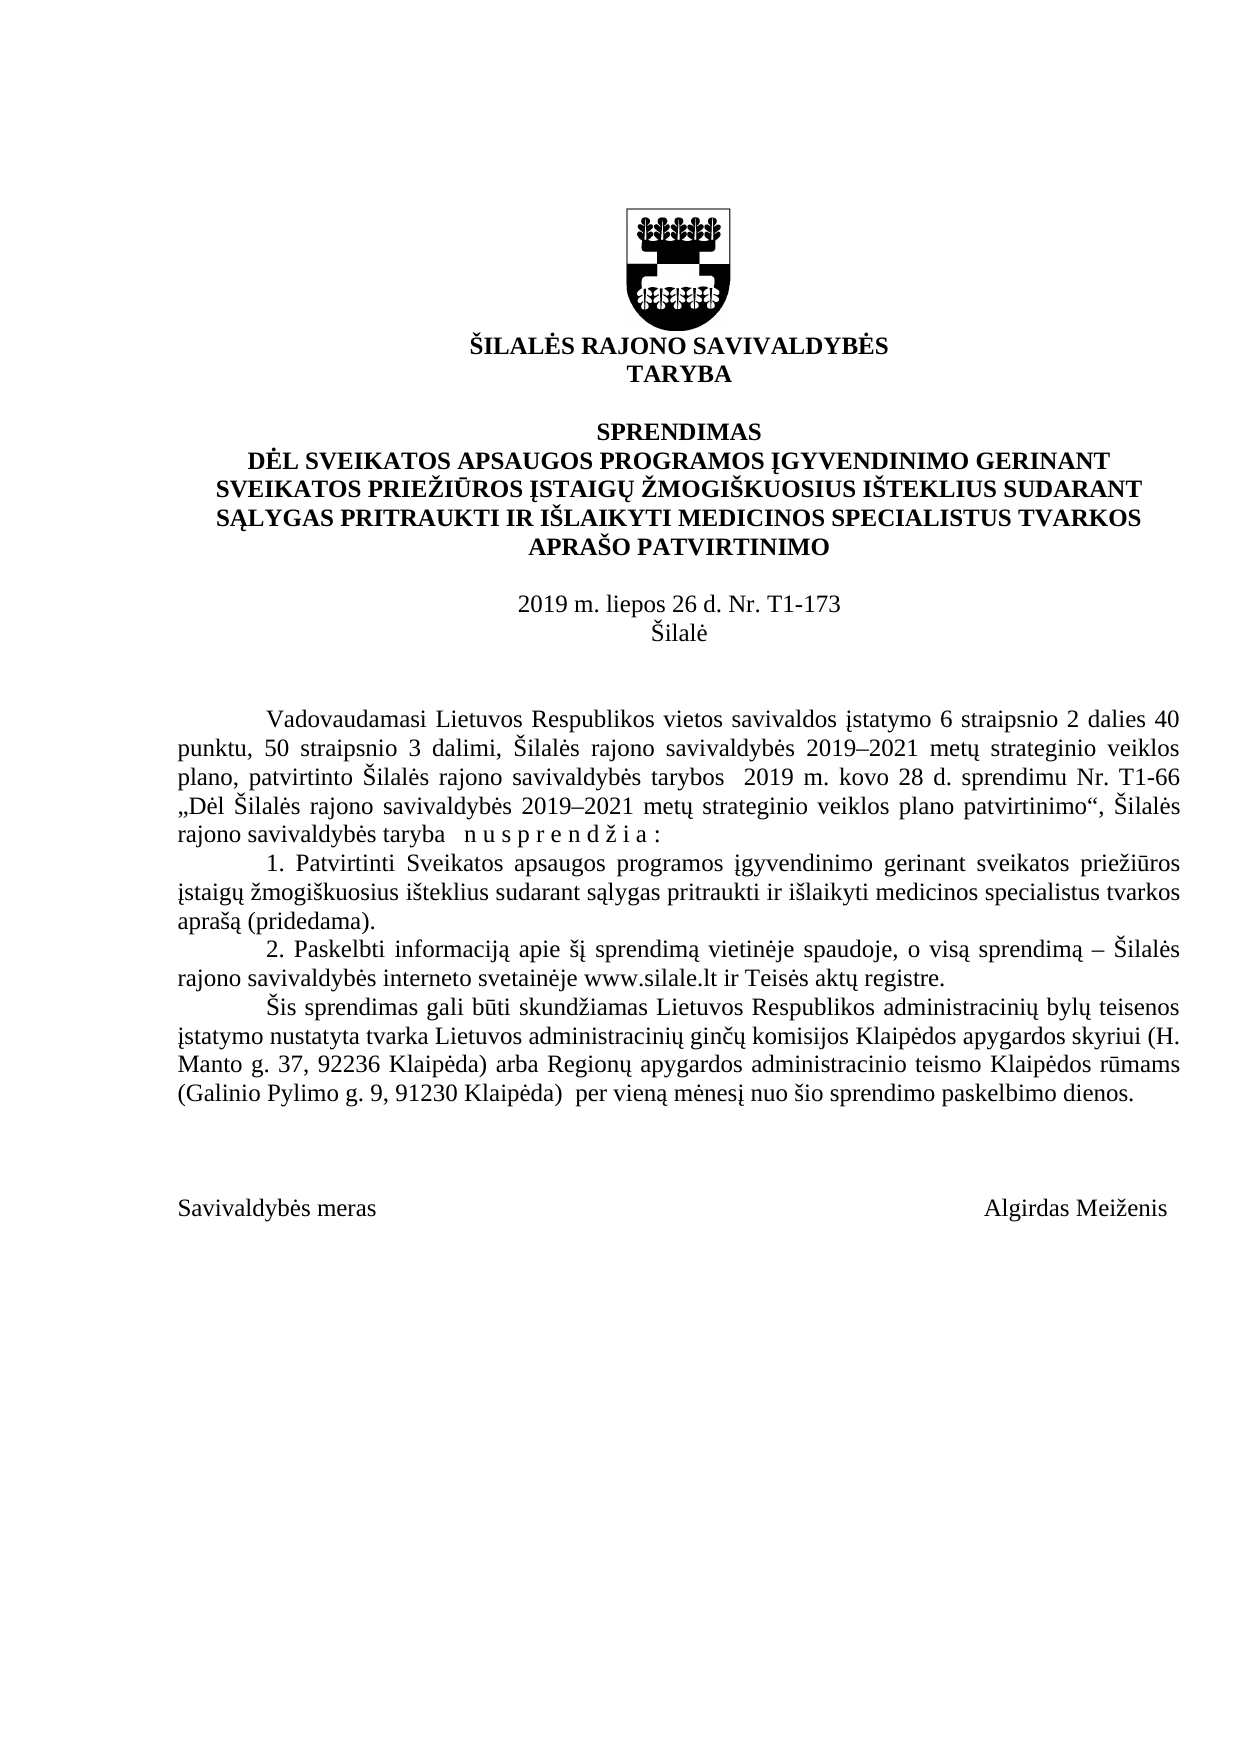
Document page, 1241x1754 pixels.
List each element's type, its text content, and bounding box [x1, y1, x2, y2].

text Šilalė [177, 618, 1181, 647]
text ŠILALĖS RAJONO SAVIVALDYBĖS [177, 331, 1181, 359]
text 1. Patvirtinti Sveikatos apsaugos programos įgyvendinimo gerinant sveikatos priežiūros įstaigų žmogiškuosius išteklius sudarant sąlygas pritraukti ir išlaikyti medicinos specialistus tvarkos aprašą (pridedama). [177, 848, 1181, 934]
text 2019 m. liepos 26 d. Nr. T1-173 [177, 589, 1181, 618]
text Savivaldybės meras Algirdas Meiženis [177, 1193, 1181, 1222]
text SPRENDIMAS [177, 417, 1181, 446]
text 2. Paskelbti informaciją apie šį sprendimą vietinėje spaudoje, o visą sprendimą – Šilalės rajono savivaldybės interneto svetainėje www.silale.lt ir Teisės aktų registre. [177, 934, 1181, 992]
text Šis sprendimas gali būti skundžiamas Lietuvos Respublikos administracinių bylų teisenos įstatymo nustatyta tvarka Lietuvos administracinių ginčų komisijos Klaipėdos apygardos skyriui (H. Manto g. 37, 92236 Klaipėda) arba Regionų apygardos administracinio teismo Klaipėdos rūmams (Galinio Pylimo g. 9, 91230 Klaipėda) per vieną mėnesį nuo šio sprendimo paskelbimo dienos. [177, 992, 1181, 1107]
text Vadovaudamasi Lietuvos Respublikos vietos savivaldos įstatymo 6 straipsnio 2 dalies 40 punktu, 50 straipsnio 3 dalimi, Šilalės rajono savivaldybės 2019–2021 metų strateginio veiklos plano, patvirtinto Šilalės rajono savivaldybės tarybos 2019 m. kovo 28 d. sprendimu Nr. T1-66 „Dėl Šilalės rajono savivaldybės 2019–2021 metų strateginio veiklos plano patvirtinimo“, Šilalės rajono savivaldybės taryba nusprendžia: [177, 704, 1181, 848]
text DĖL SVEIKATOS APSAUGOS PROGRAMOS ĮGYVENDINIMO GERINANT SVEIKATOS PRIEŽIŪROS ĮSTAIGŲ ŽMOGIŠKUOSIUS IŠTEKLIUS SUDARANT SĄLYGAS PRITRAUKTI IR IŠLAIKYTI MEDICINOS SPECIALISTUS TVARKOS APRAŠO PATVIRTINIMO [177, 446, 1181, 561]
text TARYBA [177, 359, 1181, 388]
